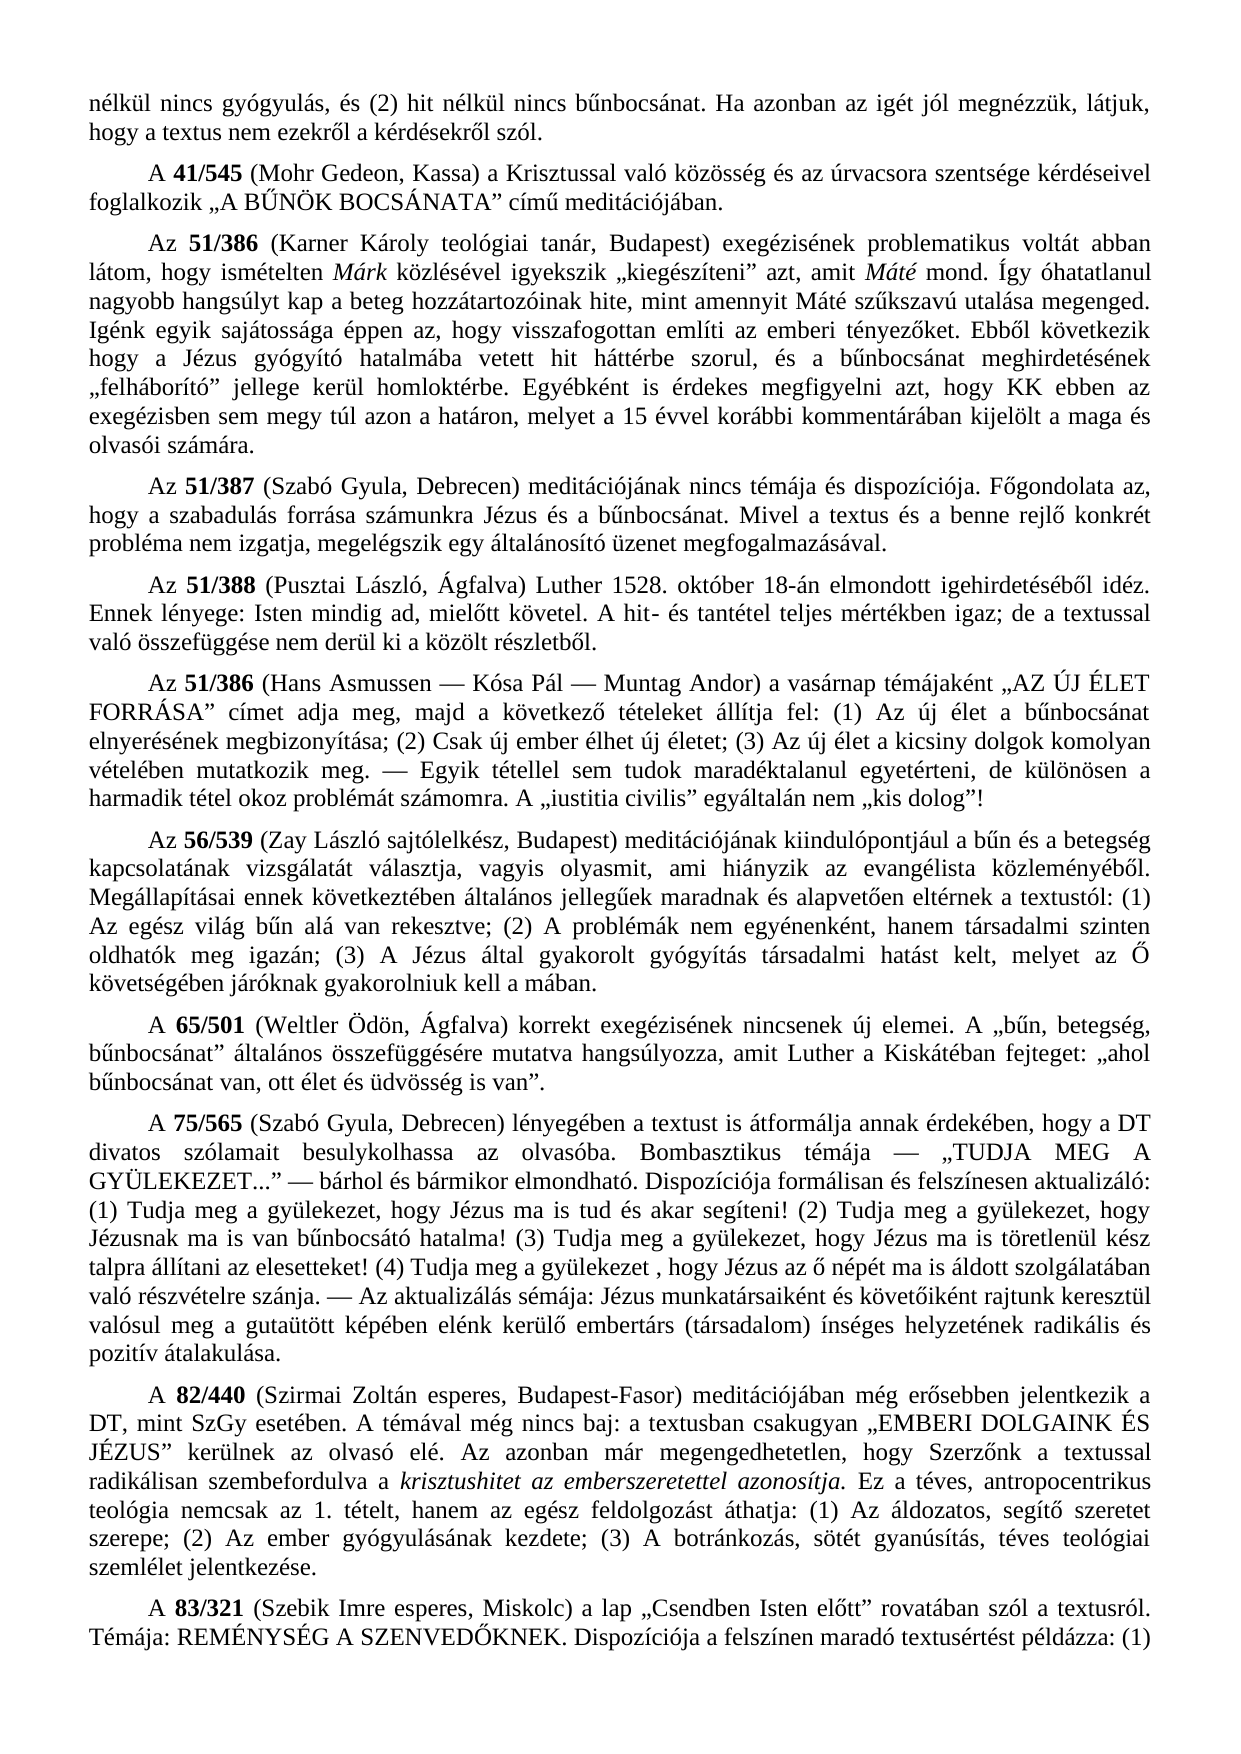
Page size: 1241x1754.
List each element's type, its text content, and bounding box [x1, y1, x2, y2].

text nélkül nincs gyógyulás, és (2) hit nélkül nincs bűnbocsánat. Ha azonban az igét jól megnézzük, látjuk, hogy a textus nem ezekről a kérdésekről szól. [88, 88, 1152, 146]
text Az 56/539 (Zay László sajtólelkész, Budapest) meditációjának kiindulópontjául a bűn és a betegség kapcsolatának vizsgálatát választja, vagyis olyasmit, ami hiányzik az evangélista közleményéből. Megállapításai ennek következtében általános jellegűek maradnak és alapvetően eltérnek a textustól: (1) Az egész világ bűn alá van rekesztve; (2) A problémák nem egyénenként, hanem társadalmi szinten oldhatók meg igazán; (3) A Jézus által gyakorolt gyógyítás társadalmi hatást kelt, melyet az Ő követségében járóknak gyakorolniuk kell a mában. [88, 825, 1152, 997]
text Az 51/386 (Hans Asmussen ― Kósa Pál ― Muntag Andor) a vasárnap témájaként „AZ ÚJ ÉLET FORRÁSA” címet adja meg, majd a következő tételeket állítja fel: (1) Az új élet a bűnbocsánat elnyerésének megbizonyítása; (2) Csak új ember élhet új életet; (3) Az új élet a kicsiny dolgok komolyan vételében mutatkozik meg. ― Egyik tétellel sem tudok maradéktalanul egyetérteni, de különösen a harmadik tétel okoz problémát számomra. A „iustitia civilis” egyáltalán nem „kis dolog”! [88, 668, 1152, 812]
text A 82/440 (Szirmai Zoltán esperes, Budapest-Fasor) meditációjában még erősebben jelentkezik a DT, mint SzGy esetében. A témával még nincs baj: a textusban csakugyan „EMBERI DOLGAINK ÉS JÉZUS” kerülnek az olvasó elé. Az azonban már megengedhetetlen, hogy Szerzőnk a textussal radikálisan szembefordulva a krisztushitet az emberszeretettel azonosítja. Ez a téves, antropocentrikus teológia nemcsak az 1. tételt, hanem az egész feldolgozást áthatja: (1) Az áldozatos, segítő szeretet szerepe; (2) Az ember gyógyulásának kezdete; (3) A botránkozás, sötét gyanúsítás, téves teológiai szemlélet jelentkezése. [88, 1380, 1152, 1581]
text A 65/501 (Weltler Ödön, Ágfalva) korrekt exegézisének nincsenek új elemei. A „bűn, betegség, bűnbocsánat” általános összefüggésére mutatva hangsúlyozza, amit Luther a Kiskátéban fejteget: „ahol bűnbocsánat van, ott élet és üdvösség is van”. [88, 1010, 1152, 1096]
text A 83/321 (Szebik Imre esperes, Miskolc) a lap „Csendben Isten előtt” rovatában szól a textusról. Témája: REMÉNYSÉG A SZENVEDŐKNEK. Dispozíciója a felszínen maradó textusértést példázza: (1) [88, 1593, 1152, 1651]
text A 41/545 (Mohr Gedeon, Kassa) a Krisztussal való közösség és az úrvacsora szentsége kérdéseivel foglalkozik „A BŰNÖK BOCSÁNATA” című meditációjában. [88, 158, 1152, 216]
text Az 51/388 (Pusztai László, Ágfalva) Luther 1528. október 18-án elmondott igehirdetéséből idéz. Ennek lényege: Isten mindig ad, mielőtt követel. A hit‑ és tantétel teljes mértékben igaz; de a textussal való összefüggése nem derül ki a közölt részletből. [88, 570, 1152, 656]
text A 75/565 (Szabó Gyula, Debrecen) lényegében a textust is átformálja annak érdekében, hogy a DT divatos szólamait besulykolhassa az olvasóba. Bombasztikus témája ― „TUDJA MEG A GYÜLEKEZET...” ― bárhol és bármikor elmondható. Dispozíciója formálisan és felszínesen aktualizáló: (1) Tudja meg a gyülekezet, hogy Jézus ma is tud és akar segíteni! (2) Tudja meg a gyülekezet, hogy Jézusnak ma is van bűnbocsátó hatalma! (3) Tudja meg a gyülekezet, hogy Jézus ma is töretlenül kész talpra állítani az elesetteket! (4) Tudja meg a gyülekezet , hogy Jézus az ő népét ma is áldott szolgálatában való részvételre szánja. ― Az aktualizálás sémája: Jézus munkatársaiként és követőiként rajtunk keresztül valósul meg a gutaütött képében elénk kerülő embertárs (társadalom) ínséges helyzetének radikális és pozitív átalakulása. [88, 1108, 1152, 1367]
text Az 51/386 (Karner Károly teológiai tanár, Budapest) exegézisének problematikus voltát abban látom, hogy ismételten Márk közlésével igyekszik „kiegészíteni” azt, amit Máté mond. Így óhatatlanul nagyobb hangsúlyt kap a beteg hozzátartozóinak hite, mint amennyit Máté szűkszavú utalása megenged. Igénk egyik sajátossága éppen az, hogy visszafogottan említi az emberi tényezőket. Ebből következik hogy a Jézus gyógyító hatalmába vetett hit háttérbe szorul, és a bűnbocsánat meghirdetésének „felháborító” jellege kerül homloktérbe. Egyébként is érdekes megfigyelni azt, hogy KK ebben az exegézisben sem megy túl azon a határon, melyet a 15 évvel korábbi kommentárában kijelölt a maga és olvasói számára. [88, 228, 1152, 458]
text Az 51/387 (Szabó Gyula, Debrecen) meditációjának nincs témája és dispozíciója. Főgondolata az, hogy a szabadulás forrása számunkra Jézus és a bűnbocsánat. Mivel a textus és a benne rejlő konkrét probléma nem izgatja, megelégszik egy általánosító üzenet megfogalmazásával. [88, 471, 1152, 557]
